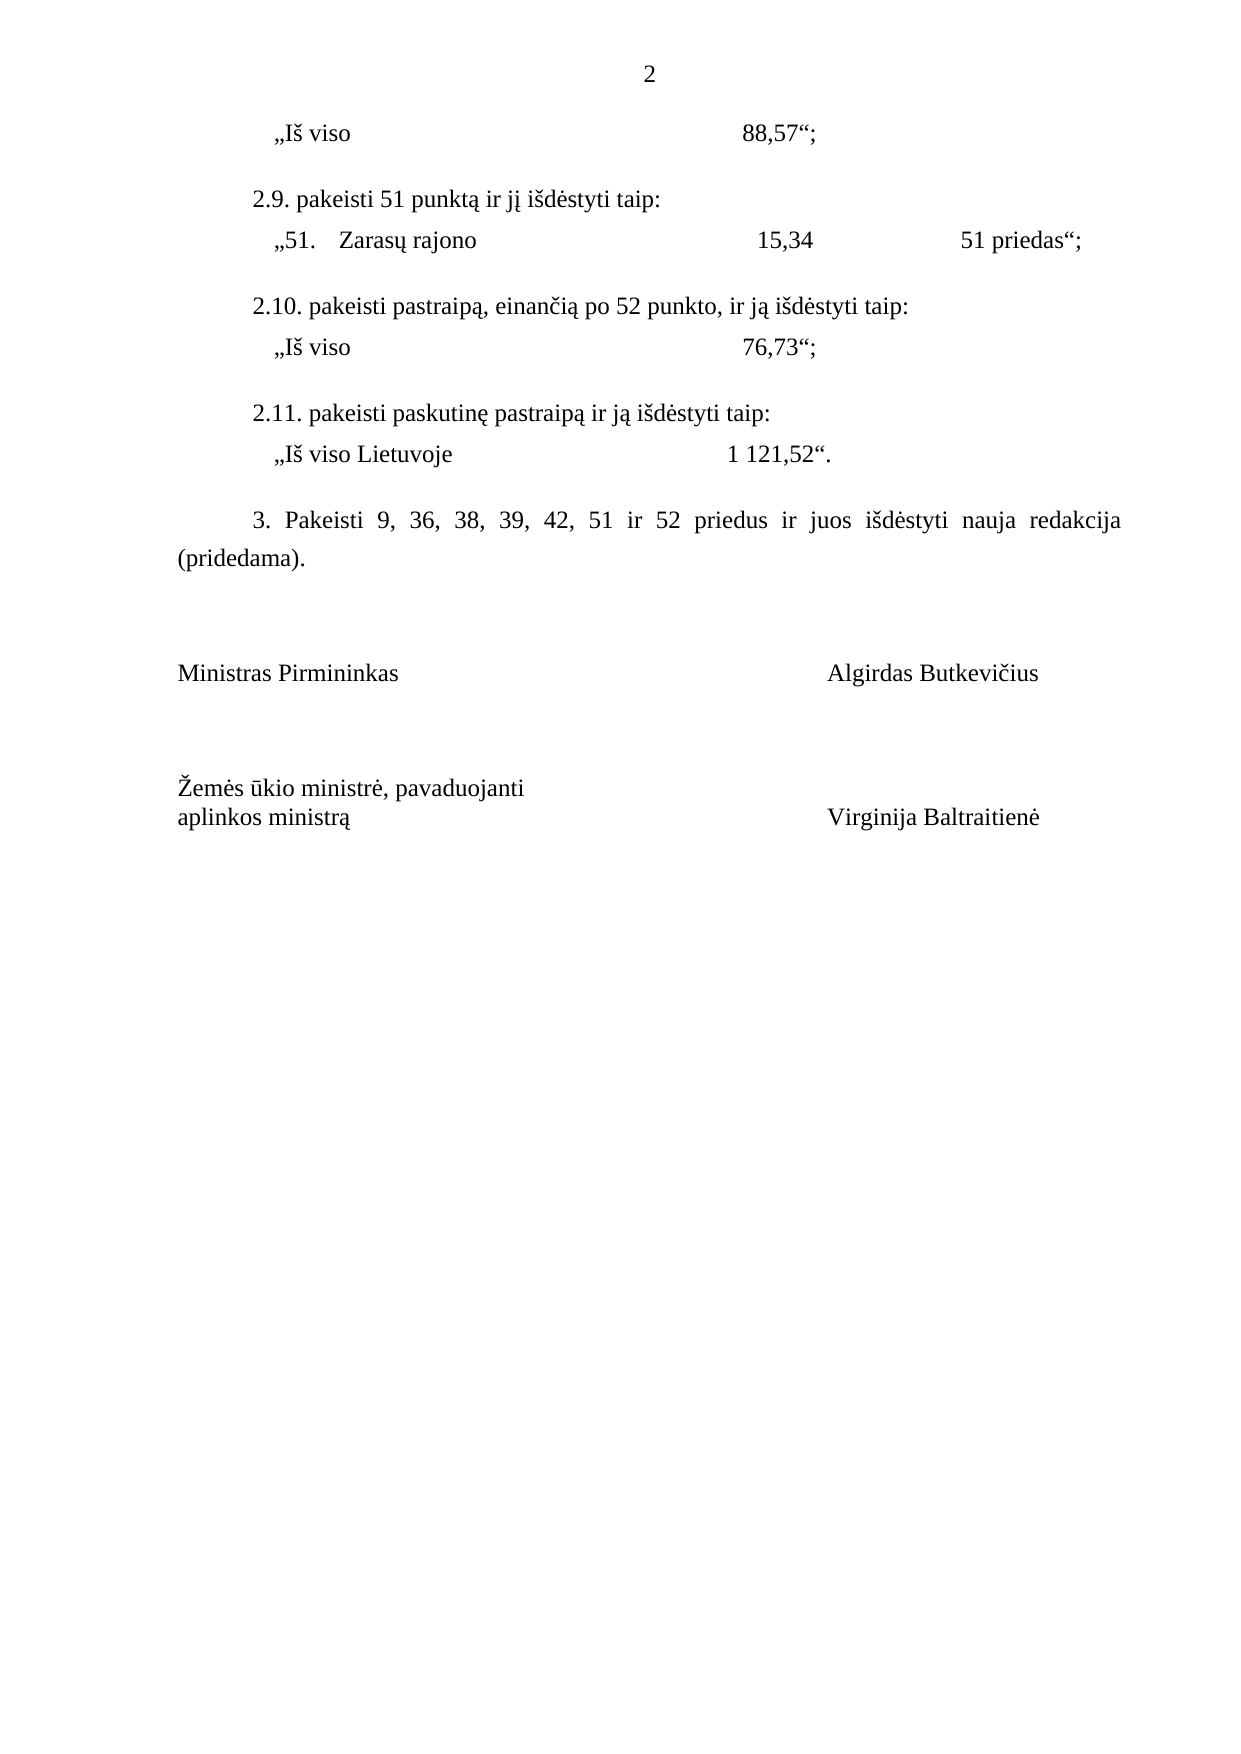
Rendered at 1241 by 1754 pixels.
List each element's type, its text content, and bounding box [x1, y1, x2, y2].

table_header 15,34 [667, 225, 903, 254]
table_header Zarasų rajono [327, 225, 667, 254]
table_header „Iš viso [262, 118, 661, 147]
table_header 51 priedas“; [903, 225, 1139, 254]
table_header 1 121,52“. [661, 439, 897, 468]
table_header 88,57“; [661, 118, 897, 147]
text Ministras Pirmininkas Algirdas Butkevičius [177, 658, 1122, 687]
text Žemės ūkio ministrė, pavaduojanti [177, 773, 1122, 802]
text 3. Pakeisti 9, 36, 38, 39, 42, 51 ir 52 priedus ir juos išdėstyti nauja redakcija (pridedama). [177, 497, 1122, 572]
table_header [897, 332, 1133, 361]
table_header „51. [262, 225, 327, 254]
text 2.9. pakeisti 51 punktą ir jį išdėstyti taip: [177, 176, 1122, 213]
table_header „Iš viso [262, 332, 661, 361]
table_header „Iš viso Lietuvoje [262, 439, 661, 468]
table_header 76,73“; [661, 332, 897, 361]
text 2.11. pakeisti paskutinę pastraipą ir ją išdėstyti taip: [177, 389, 1122, 427]
table_header [897, 439, 1133, 468]
text 2.10. pakeisti pastraipą, einančią po 52 punkto, ir ją išdėstyti taip: [177, 283, 1122, 320]
table_header [897, 118, 1133, 147]
text aplinkos ministrą Virginija Baltraitienė [177, 802, 1122, 830]
